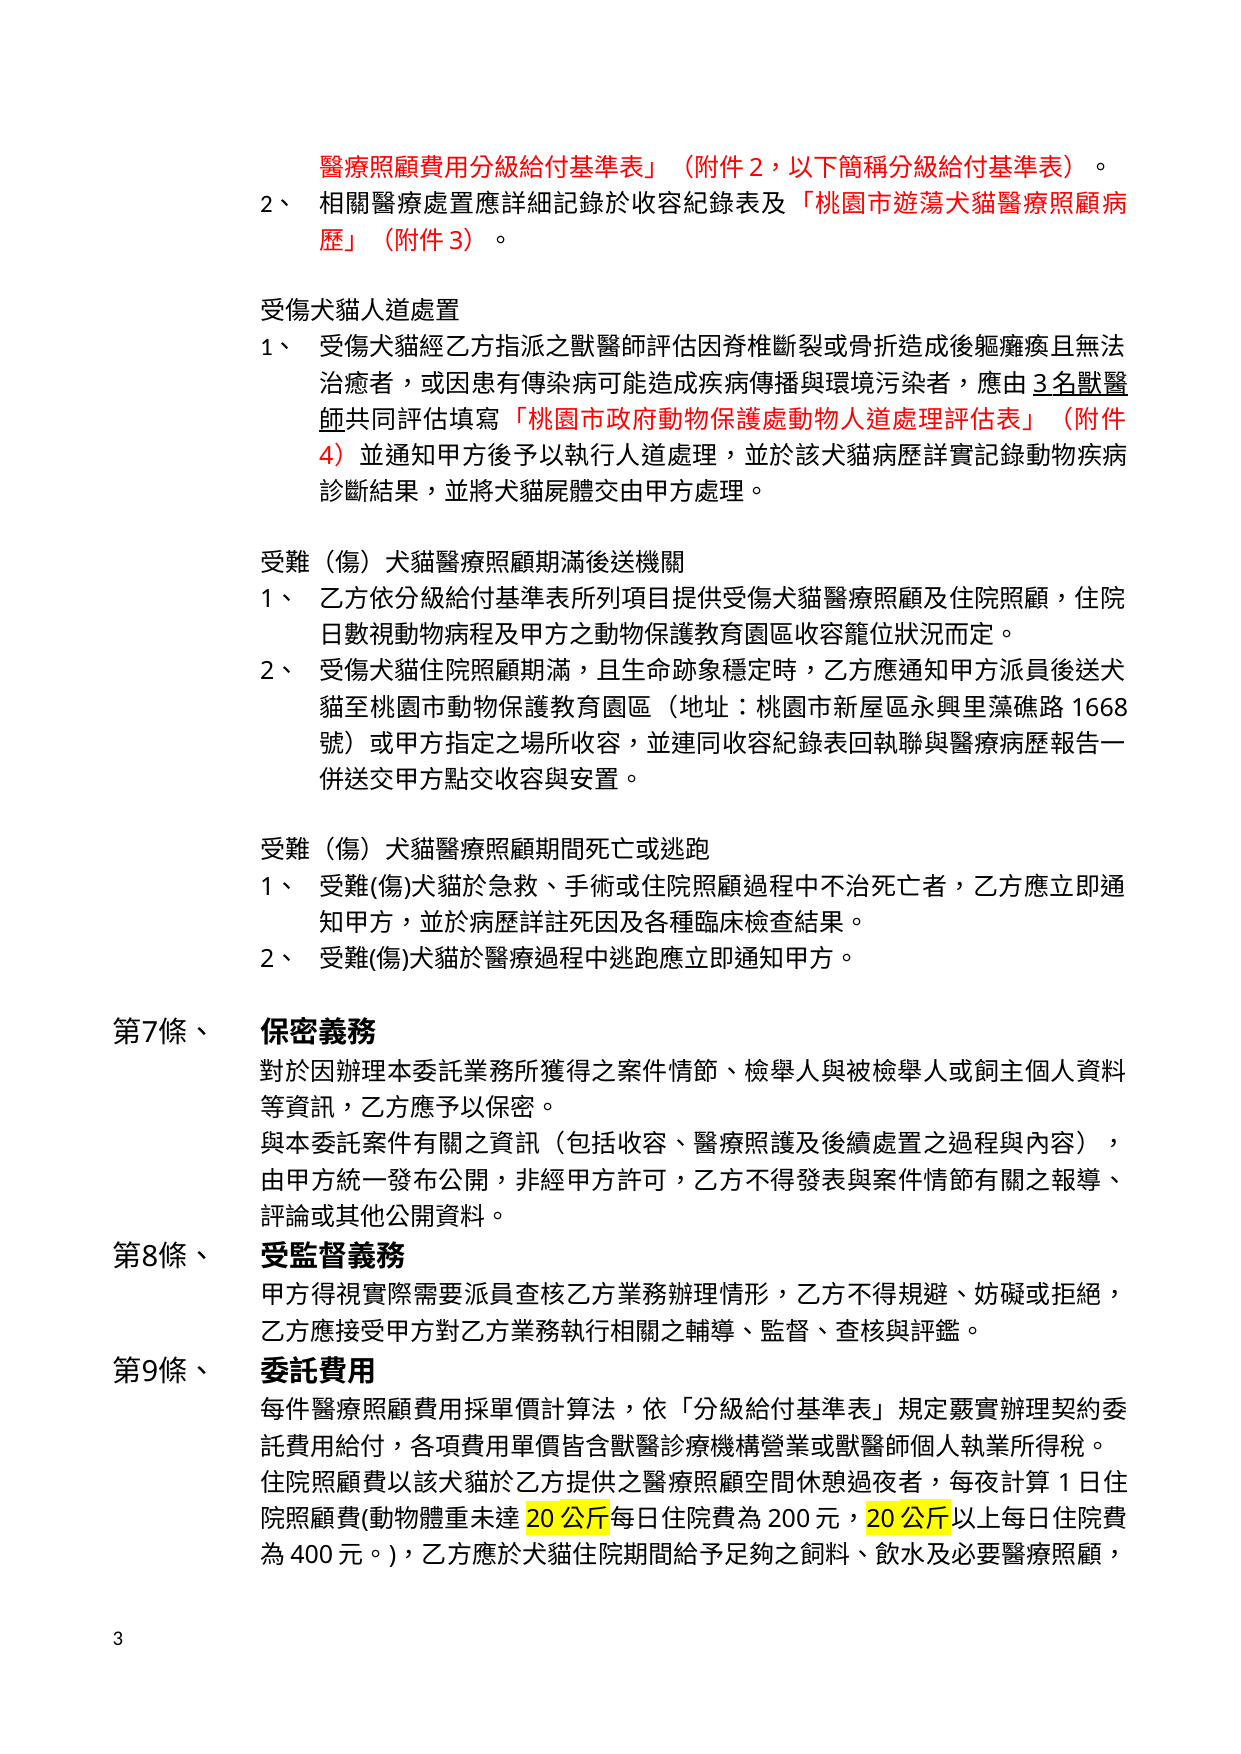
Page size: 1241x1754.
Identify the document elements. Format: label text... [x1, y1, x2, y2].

list 受難(傷)犬貓於急救、手術或住院照顧過程中不治死亡者，乙方應立即通知甲方，並於病歷詳註死因及各種臨床檢查結果。 [260, 866, 1128, 939]
list 每件醫療照顧費用採單價計算法，依「分級給付基準表」規定覈實辦理契約委託費用給付，各項費用單價皆含獸醫診療機構營業或獸醫師個人執業所得稅。 [260, 1390, 1128, 1462]
list 與本委託案件有關之資訊（包括收容、醫療照護及後續處置之過程與內容），由甲方統一發布公開，非經甲方許可，乙方不得發表與案件情節有關之報導、評論或其他公開資料。 [260, 1124, 1128, 1233]
list 保密義務 [112, 1009, 1128, 1051]
list 甲方得視實際需要派員查核乙方業務辦理情形，乙方不得規避、妨礙或拒絕，乙方應接受甲方對乙方業務執行相關之輔導、監督、查核與評鑑。 [260, 1275, 1128, 1347]
list 受難(傷)犬貓於醫療過程中逃跑應立即通知甲方。 [260, 939, 1128, 975]
list 受監督義務 [112, 1233, 1128, 1275]
list 乙方依分級給付基準表所列項目提供受傷犬貓醫療照顧及住院照顧，住院日數視動物病程及甲方之動物保護教育園區收容籠位狀況而定。 [260, 578, 1128, 651]
list 受傷犬貓經乙方指派之獸醫師評估因脊椎斷裂或骨折造成後軀癱瘓且無法治癒者，或因患有傳染病可能造成疾病傳播與環境污染者，應由3名獸醫師共同評估填寫「桃園市政府動物保護處動物人道處理評估表」（附件4）並通知甲方後予以執行人道處理，並於該犬貓病歷詳實記錄動物疾病診斷結果，並將犬貓屍體交由甲方處理。 [260, 327, 1128, 508]
list 受傷犬貓住院照顧期滿，且生命跡象穩定時，乙方應通知甲方派員後送犬貓至桃園市動物保護教育園區（地址：桃園市新屋區永興里藻礁路1668號）或甲方指定之場所收容，並連同收容紀錄表回執聯與醫療病歷報告一併送交甲方點交收容與安置。 [260, 651, 1128, 796]
list 住院照顧費以該犬貓於乙方提供之醫療照顧空間休憩過夜者，每夜計算1日住院照顧費(動物體重未達20公斤每日住院費為200元，20公斤以上每日住院費為400元。)，乙方應於犬貓住院期間給予足夠之飼料、飲水及必要醫療照顧， [260, 1462, 1128, 1571]
list 委託費用 [112, 1347, 1128, 1390]
text 受傷犬貓人道處置 [260, 291, 1128, 327]
list 醫療照顧費用分級給付基準表」（附件2，以下簡稱分級給付基準表）。 [260, 148, 1128, 184]
text 受難（傷）犬貓醫療照顧期間死亡或逃跑 [112, 830, 1128, 866]
list 相關醫療處置應詳細記錄於收容紀錄表及「桃園市遊蕩犬貓醫療照顧病歷」（附件3）。 [260, 184, 1128, 256]
list 對於因辦理本委託業務所獲得之案件情節、檢舉人與被檢舉人或飼主個人資料等資訊，乙方應予以保密。 [259, 1051, 1128, 1124]
text 受難（傷）犬貓醫療照顧期滿後送機關 [112, 542, 1128, 578]
